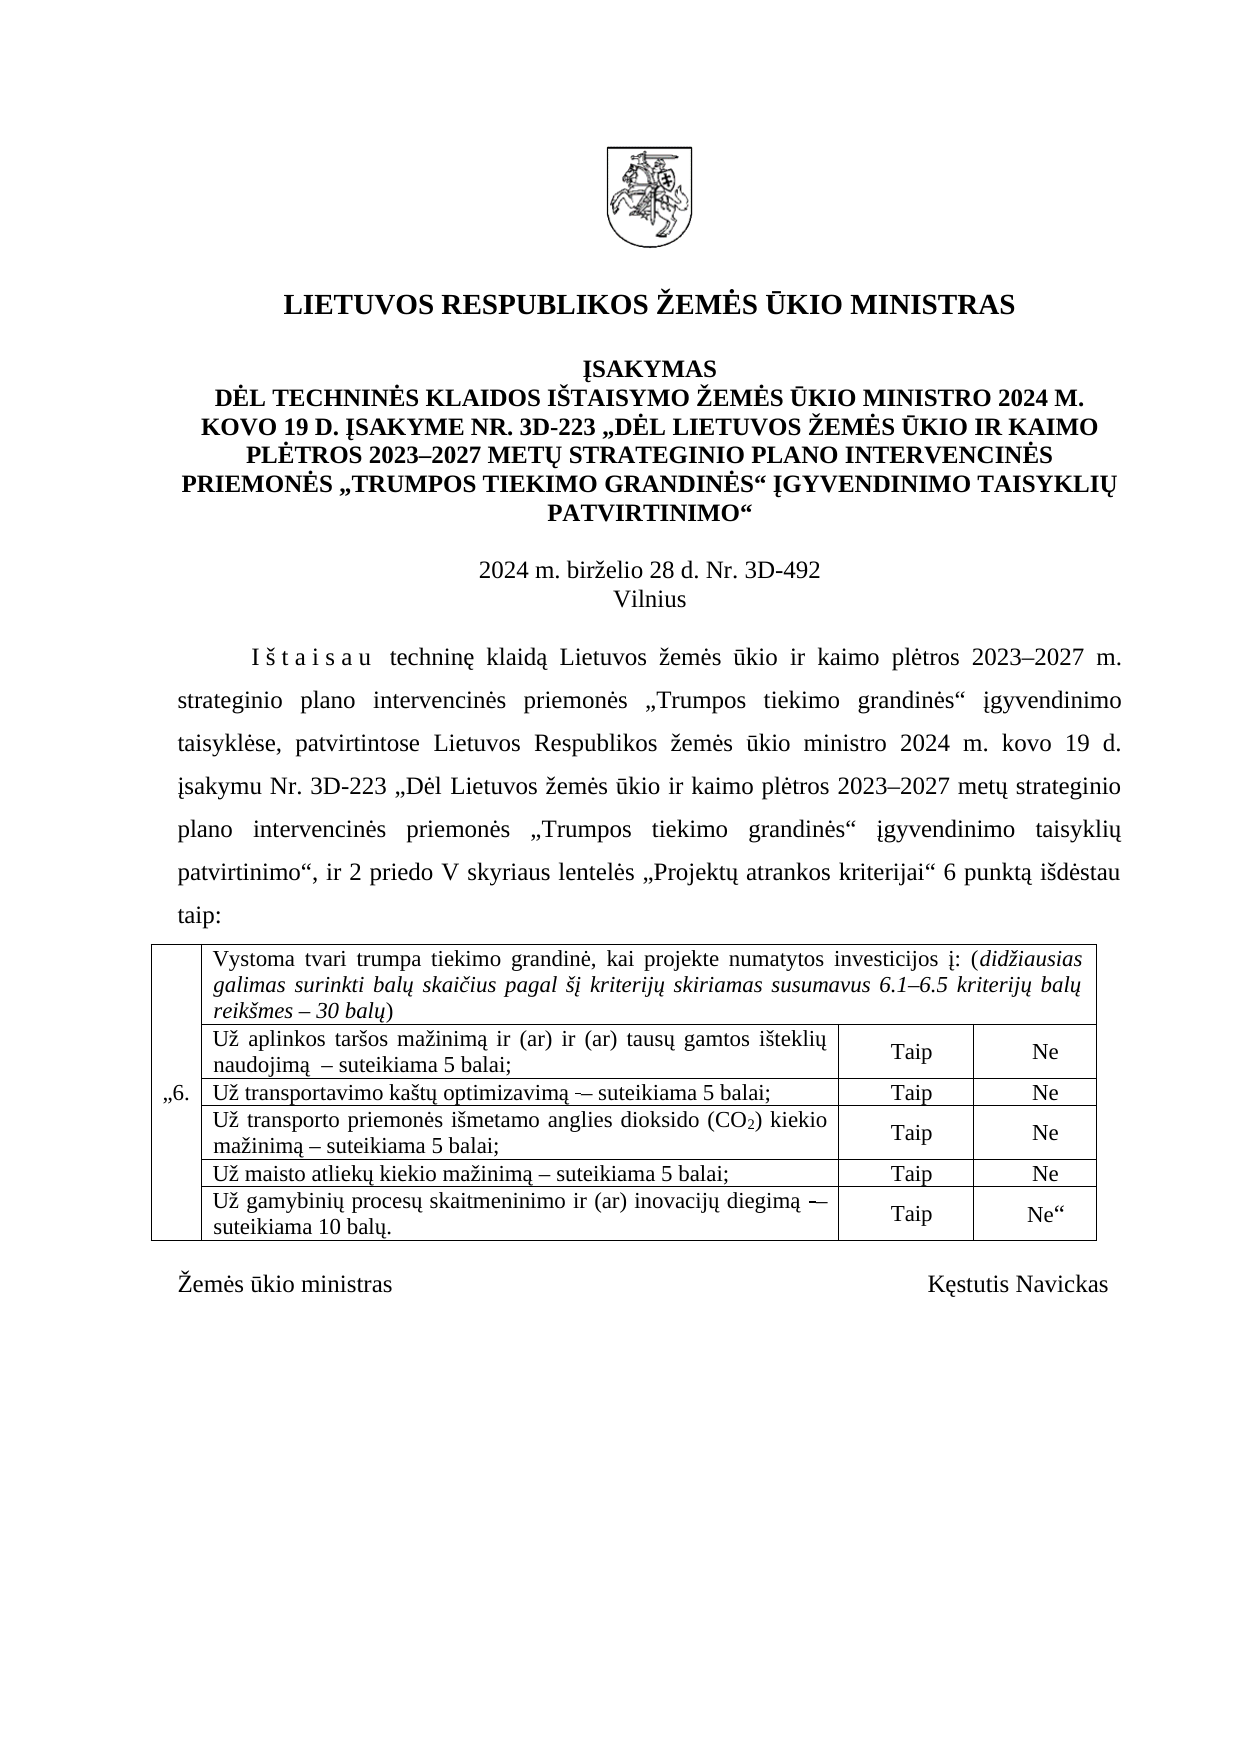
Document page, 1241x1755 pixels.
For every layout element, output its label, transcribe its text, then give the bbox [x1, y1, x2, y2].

table_cell Ne [974, 1106, 1096, 1159]
table_cell Ne“ [974, 1187, 1096, 1240]
table_header Vystoma tvari trumpa tiekimo grandinė, kai projekte numatytos investicijos į: (didžiausias galimas surinkti balų skaičius pagal šį kriterijų skiriamas susumavus 6.1–6.5 kriterijų balų reikšmes – 30 balų) [202, 945, 1096, 1024]
table_cell Taip [839, 1025, 973, 1077]
table_cell Už aplinkos taršos mažinimą ir (ar) ir (ar) tausų gamtos išteklių naudojimą – suteikiama 5 balai; [202, 1025, 838, 1077]
text Vilnius [177, 584, 1122, 613]
table_cell Ne [974, 1160, 1096, 1186]
table_cell Už gamybinių procesų skaitmeninimo ir (ar) inovacijų diegimą – suteikiama 10 balų. [202, 1187, 838, 1240]
table_cell Taip [839, 1106, 973, 1159]
table_cell Ne [974, 1079, 1096, 1105]
text LIETUVOS RESPUBLIKOS ŽEMĖS ŪKIO MINISTRAS [177, 287, 1122, 321]
table_cell Už transporto priemonės išmetamo anglies dioksido (CO2) kiekio mažinimą – suteikiama 5 balai; [202, 1106, 838, 1159]
table_cell Taip [839, 1187, 973, 1240]
table_cell Taip [839, 1079, 973, 1105]
text DĖL TECHNINĖS KLAIDOS IŠTAISYMO ŽEMĖS ŪKIO MINISTRO 2024 M. KOVO 19 D. ĮSAKYME NR. 3D-223 „DĖL LIETUVOS ŽEMĖS ŪKIO IR KAIMO PLĖTROS 2023–2027 METŲ STRATEGINIO PLANO INTERVENCINĖS PRIEMONĖS „TRUMPOS TIEKIMO GRANDINĖS“ ĮGYVENDINIMO TAISYKLIŲ PATVIRTINIMO“ [177, 383, 1122, 527]
table_cell Ne [974, 1025, 1096, 1077]
text 2024 m. birželio 28 d. Nr. 3D-492 [177, 556, 1122, 584]
table_cell Už maisto atliekų kiekio mažinimą – suteikiama 5 balai; [202, 1160, 838, 1186]
text Ištaisau techninę klaidą Lietuvos žemės ūkio ir kaimo plėtros 2023–2027 m. strateginio plano intervencinės priemonės „Trumpos tiekimo grandinės“ įgyvendinimo taisyklėse, patvirtintose Lietuvos Respublikos žemės ūkio ministro 2024 m. kovo 19 d. įsakymu Nr. 3D-223 „Dėl Lietuvos žemės ūkio ir kaimo plėtros 2023–2027 metų strateginio plano intervencinės priemonės „Trumpos tiekimo grandinės“ įgyvendinimo taisyklių patvirtinimo“, ir 2 priedo V skyriaus lentelės „Projektų atrankos kriterijai“ 6 punktą išdėstau taip: [177, 642, 1122, 929]
table_cell Taip [839, 1160, 973, 1186]
text Žemės ūkio ministras Kęstutis Navickas [177, 1269, 1122, 1298]
table_header „6. [152, 945, 201, 1240]
table_cell Už transportavimo kaštų optimizavimą – suteikiama 5 balai; [202, 1079, 838, 1105]
text ĮSAKYMAS [177, 354, 1122, 383]
